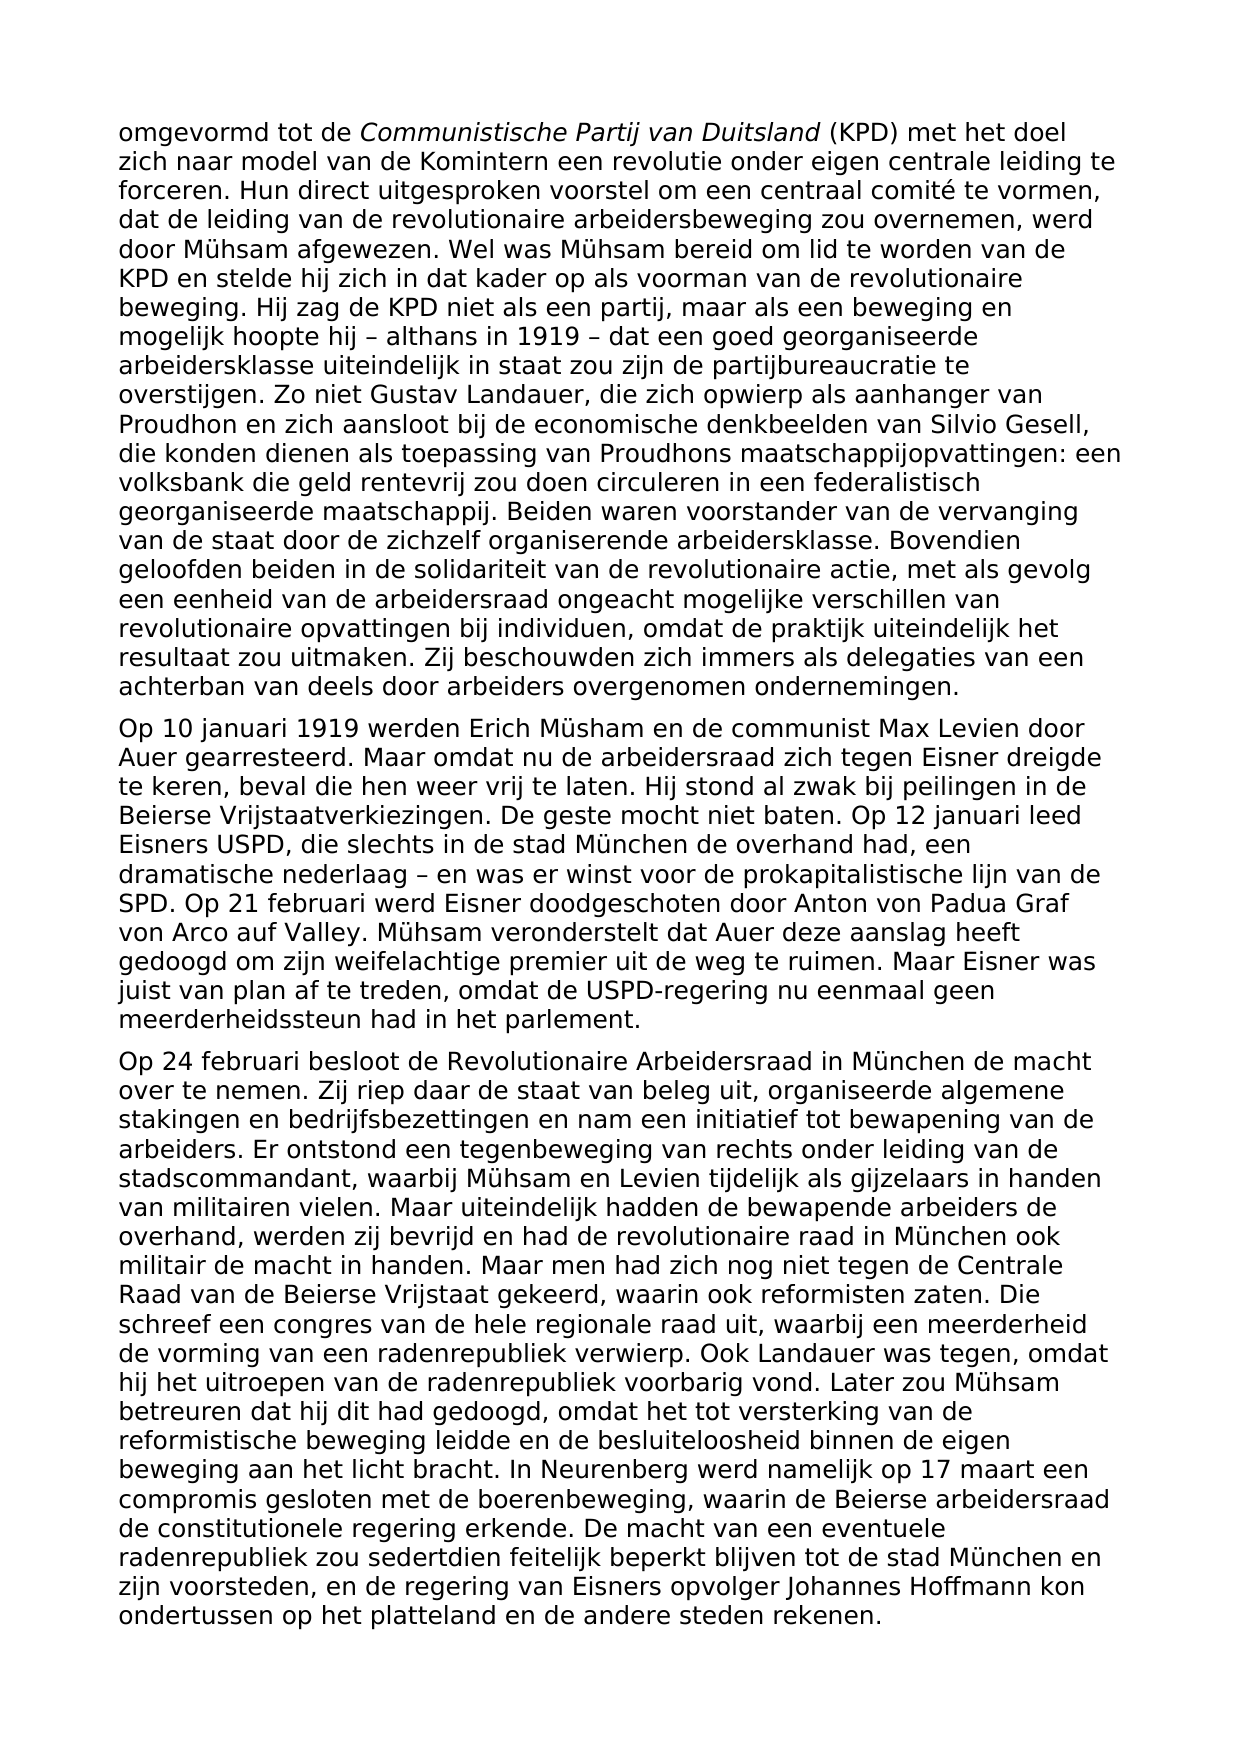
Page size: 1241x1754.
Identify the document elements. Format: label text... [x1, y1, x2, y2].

text Op 24 februari besloot de Revolutionaire Arbeidersraad in München de macht over te nemen. Zij riep daar de staat van beleg uit, organiseerde algemene stakingen en bedrijfsbezettingen en nam een initiatief tot bewapening van de arbeiders. Er ontstond een tegenbeweging van rechts onder leiding van de stadscommandant, waarbij Mühsam en Levien tijdelijk als gijzelaars in handen van militairen vielen. Maar uiteindelijk hadden de bewapende arbeiders de overhand, werden zij bevrijd en had de revolutionaire raad in München ook militair de macht in handen. Maar men had zich nog niet tegen de Centrale Raad van de Beierse Vrijstaat gekeerd, waarin ook reformisten zaten. Die schreef een congres van de hele regionale raad uit, waarbij een meerderheid de vorming van een radenrepubliek verwierp. Ook Landauer was tegen, omdat hij het uitroepen van de radenrepubliek voorbarig vond. Later zou Mühsam betreuren dat hij dit had gedoogd, omdat het tot versterking van de reformistische beweging leidde en de besluiteloosheid binnen de eigen beweging aan het licht bracht. In Neurenberg werd namelijk op 17 maart een compromis gesloten met de boerenbeweging, waarin de Beierse arbeidersraad de constitutionele regering erkende. De macht van een eventuele radenrepubliek zou sedertdien feitelijk beperkt blijven tot de stad München en zijn voorsteden, en de regering van Eisners opvolger Johannes Hoffmann kon ondertussen op het platteland en de andere steden rekenen. [118, 1047, 1122, 1631]
text omgevormd tot de Communistische Partij van Duitsland (KPD) met het doel zich naar model van de Komintern een revolutie onder eigen centrale leiding te forceren. Hun direct uitgesproken voorstel om een centraal comité te vormen, dat de leiding van de revolutionaire arbeidersbeweging zou overnemen, werd door Mühsam afgewezen. Wel was Mühsam bereid om lid te worden van de KPD en stelde hij zich in dat kader op als voorman van de revolutionaire beweging. Hij zag de KPD niet als een partij, maar als een beweging en mogelijk hoopte hij – althans in 1919 – dat een goed georganiseerde arbeidersklasse uiteindelijk in staat zou zijn de partijbureaucratie te overstijgen. Zo niet Gustav Landauer, die zich opwierp als aanhanger van Proudhon en zich aansloot bij de economische denkbeelden van Silvio Gesell, die konden dienen als toepassing van Proudhons maatschappijopvattingen: een volksbank die geld rentevrij zou doen circuleren in een federalistisch georganiseerde maatschappij. Beiden waren voorstander van de vervanging van de staat door de zichzelf organiserende arbeidersklasse. Bovendien geloofden beiden in de solidariteit van de revolutionaire actie, met als gevolg een eenheid van de arbeidersraad ongeacht mogelijke verschillen van revolutionaire opvattingen bij individuen, omdat de praktijk uiteindelijk het resultaat zou uitmaken. Zij beschouwden zich immers als delegaties van een achterban van deels door arbeiders overgenomen ondernemingen. [118, 118, 1122, 701]
text Op 10 januari 1919 werden Erich Müsham en de communist Max Levien door Auer gearresteerd. Maar omdat nu de arbeidersraad zich tegen Eisner dreigde te keren, beval die hen weer vrij te laten. Hij stond al zwak bij peilingen in de Beierse Vrijstaatverkiezingen. De geste mocht niet baten. Op 12 januari leed Eisners USPD, die slechts in de stad München de overhand had, een dramatische nederlaag – en was er winst voor de prokapitalistische lijn van de SPD. Op 21 februari werd Eisner doodgeschoten door Anton von Padua Graf von Arco auf Valley. Mühsam veronderstelt dat Auer deze aanslag heeft gedoogd om zijn weifelachtige premier uit de weg te ruimen. Maar Eisner was juist van plan af te treden, omdat de USPD-regering nu eenmaal geen meerderheidssteun had in het parlement. [118, 714, 1122, 1035]
